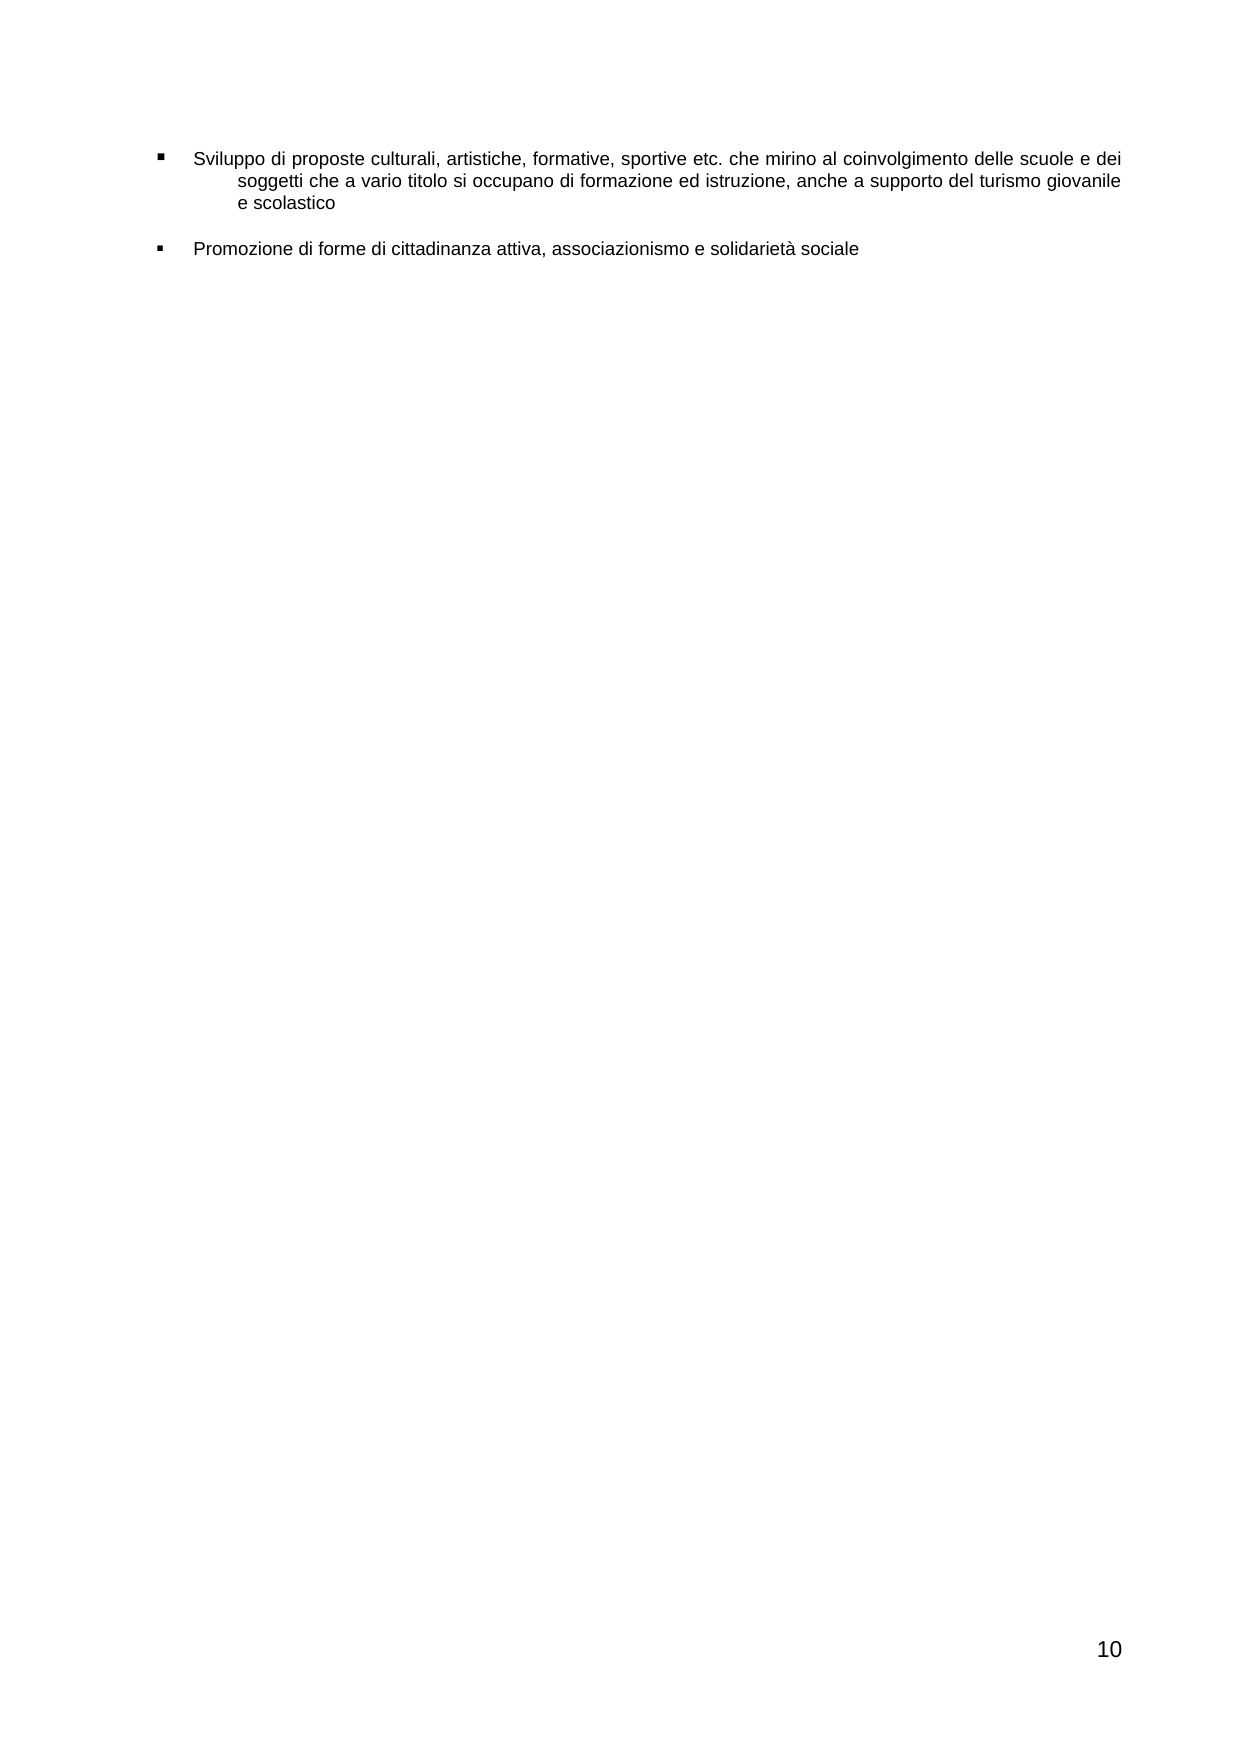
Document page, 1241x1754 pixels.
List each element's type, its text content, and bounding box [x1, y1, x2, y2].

list Sviluppo di proposte culturali, artistiche, formative, sportive etc. che mirino al coinvolgimento delle scuole e dei soggetti che a vario titolo si occupano di formazione ed istruzione, anche a supporto del turismo giovanile e scolastico [156, 148, 1122, 213]
list Promozione di forme di cittadinanza attiva, associazionismo e solidarietà sociale [156, 238, 1122, 260]
